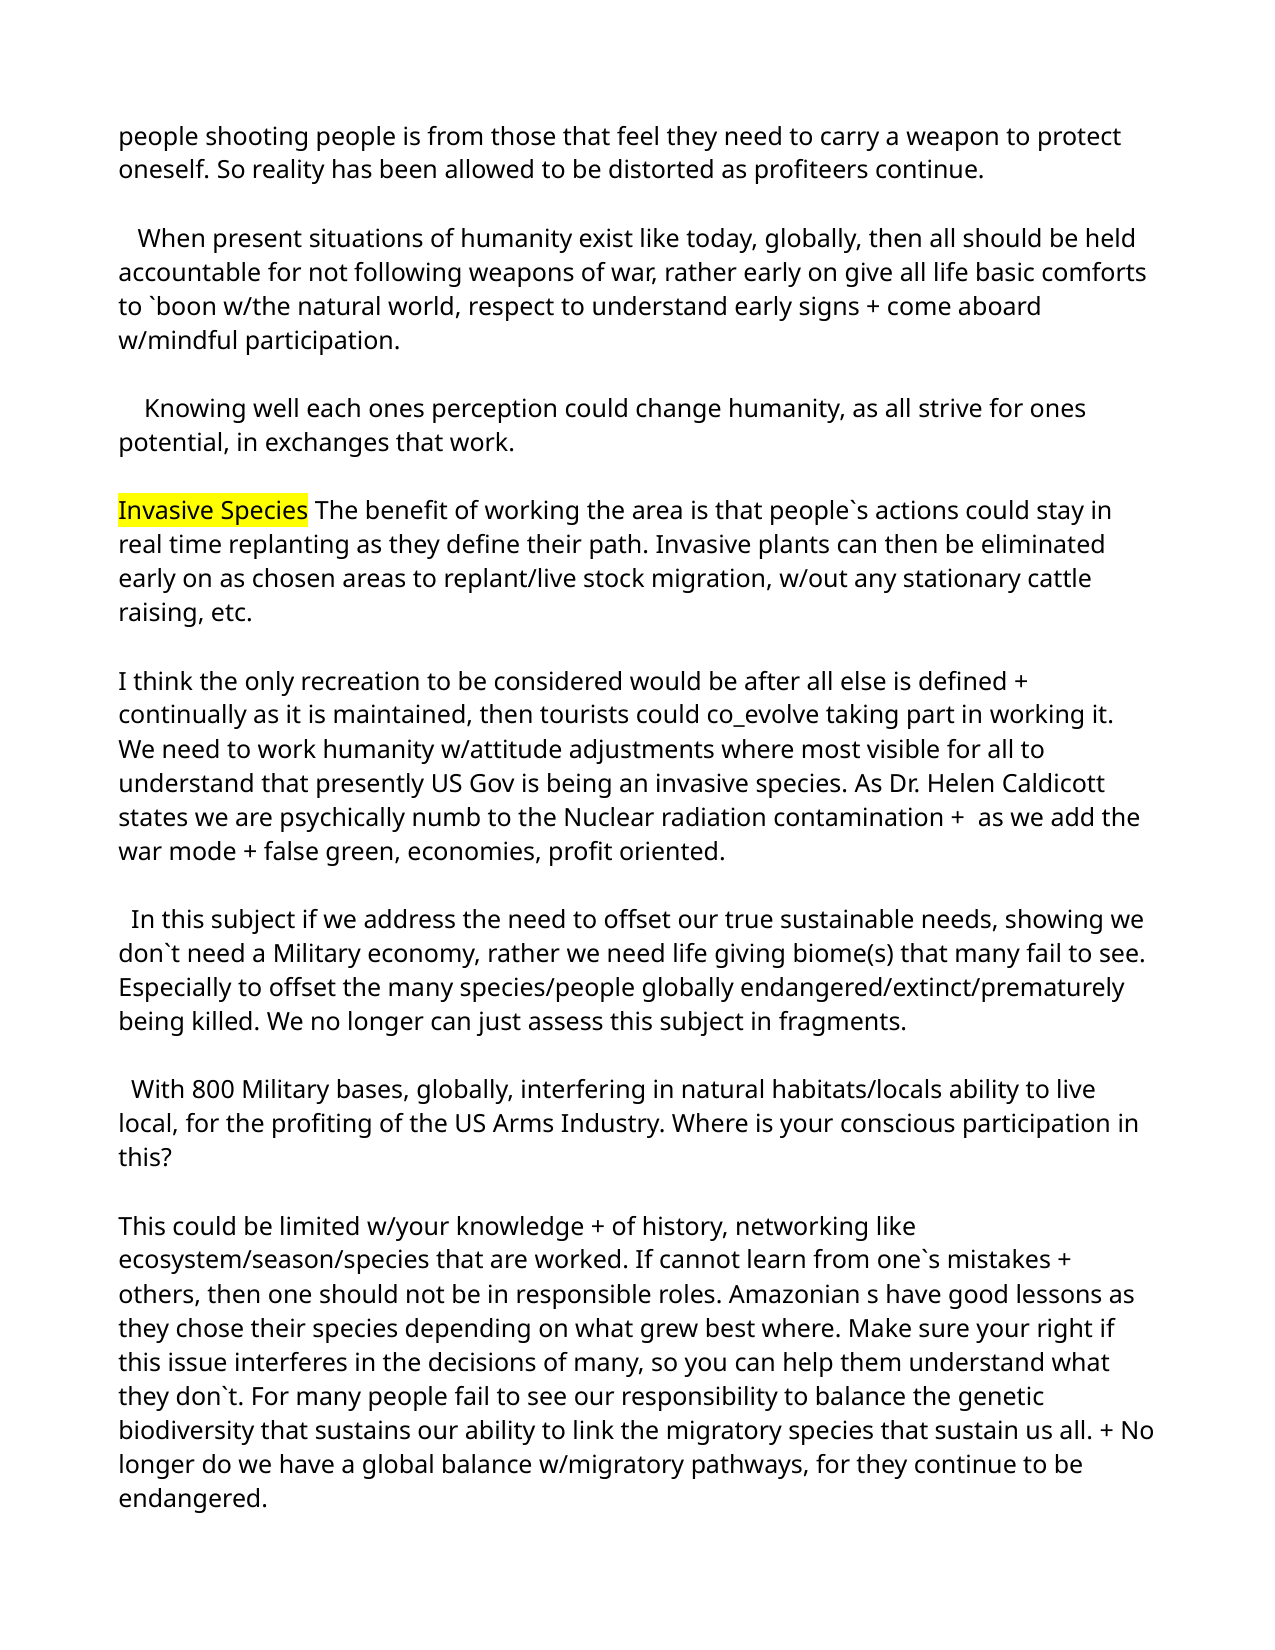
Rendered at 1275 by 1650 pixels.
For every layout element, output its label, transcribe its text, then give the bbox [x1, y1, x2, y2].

text Knowing well each ones perception could change humanity, as all strive for ones potential, in exchanges that work. [118, 391, 1157, 459]
text This could be limited w/your knowledge + of history, networking like ecosystem/season/species that are worked. If cannot learn from one`s mistakes + others, then one should not be in responsible roles. Amazonian s have good lessons as they chose their species depending on what grew best where. Make sure your right if this issue interferes in the decisions of many, so you can help them understand what they don`t. For many people fail to see our responsibility to balance the genetic biodiversity that sustains our ability to link the migratory species that sustain us all. + No longer do we have a global balance w/migratory pathways, for they continue to be endangered. [118, 1208, 1157, 1515]
text In this subject if we address the need to offset our true sustainable needs, showing we don`t need a Military economy, rather we need life giving biome(s) that many fail to see. Especially to offset the many species/people globally endangered/extinct/prematurely being killed. We no longer can just assess this subject in fragments. [118, 902, 1157, 1038]
text With 800 Military bases, globally, interfering in natural habitats/locals ability to live local, for the profiting of the US Arms Industry. Where is your conscious participation in this? [118, 1072, 1157, 1174]
text I think the only recreation to be considered would be after all else is defined + continually as it is maintained, then tourists could co_evolve taking part in working it. We need to work humanity w/attitude adjustments where most visible for all to understand that presently US Gov is being an invasive species. As Dr. Helen Caldicott states we are psychically numb to the Nuclear radiation contamination + as we add the war mode + false green, economies, profit oriented. [118, 663, 1157, 867]
text When present situations of humanity exist like today, globally, then all should be held accountable for not following weapons of war, rather early on give all life basic comforts to `boon w/the natural world, respect to understand early signs + come aboard w/mindful participation. [118, 220, 1157, 357]
text Invasive Species The benefit of working the area is that people`s actions could stay in real time replanting as they define their path. Invasive plants can then be eliminated early on as chosen areas to replant/live stock migration, w/out any stationary cattle raising, etc. [118, 493, 1157, 629]
text people shooting people is from those that feel they need to carry a weapon to protect oneself. So reality has been allowed to be distorted as profiteers continue. [118, 118, 1157, 186]
